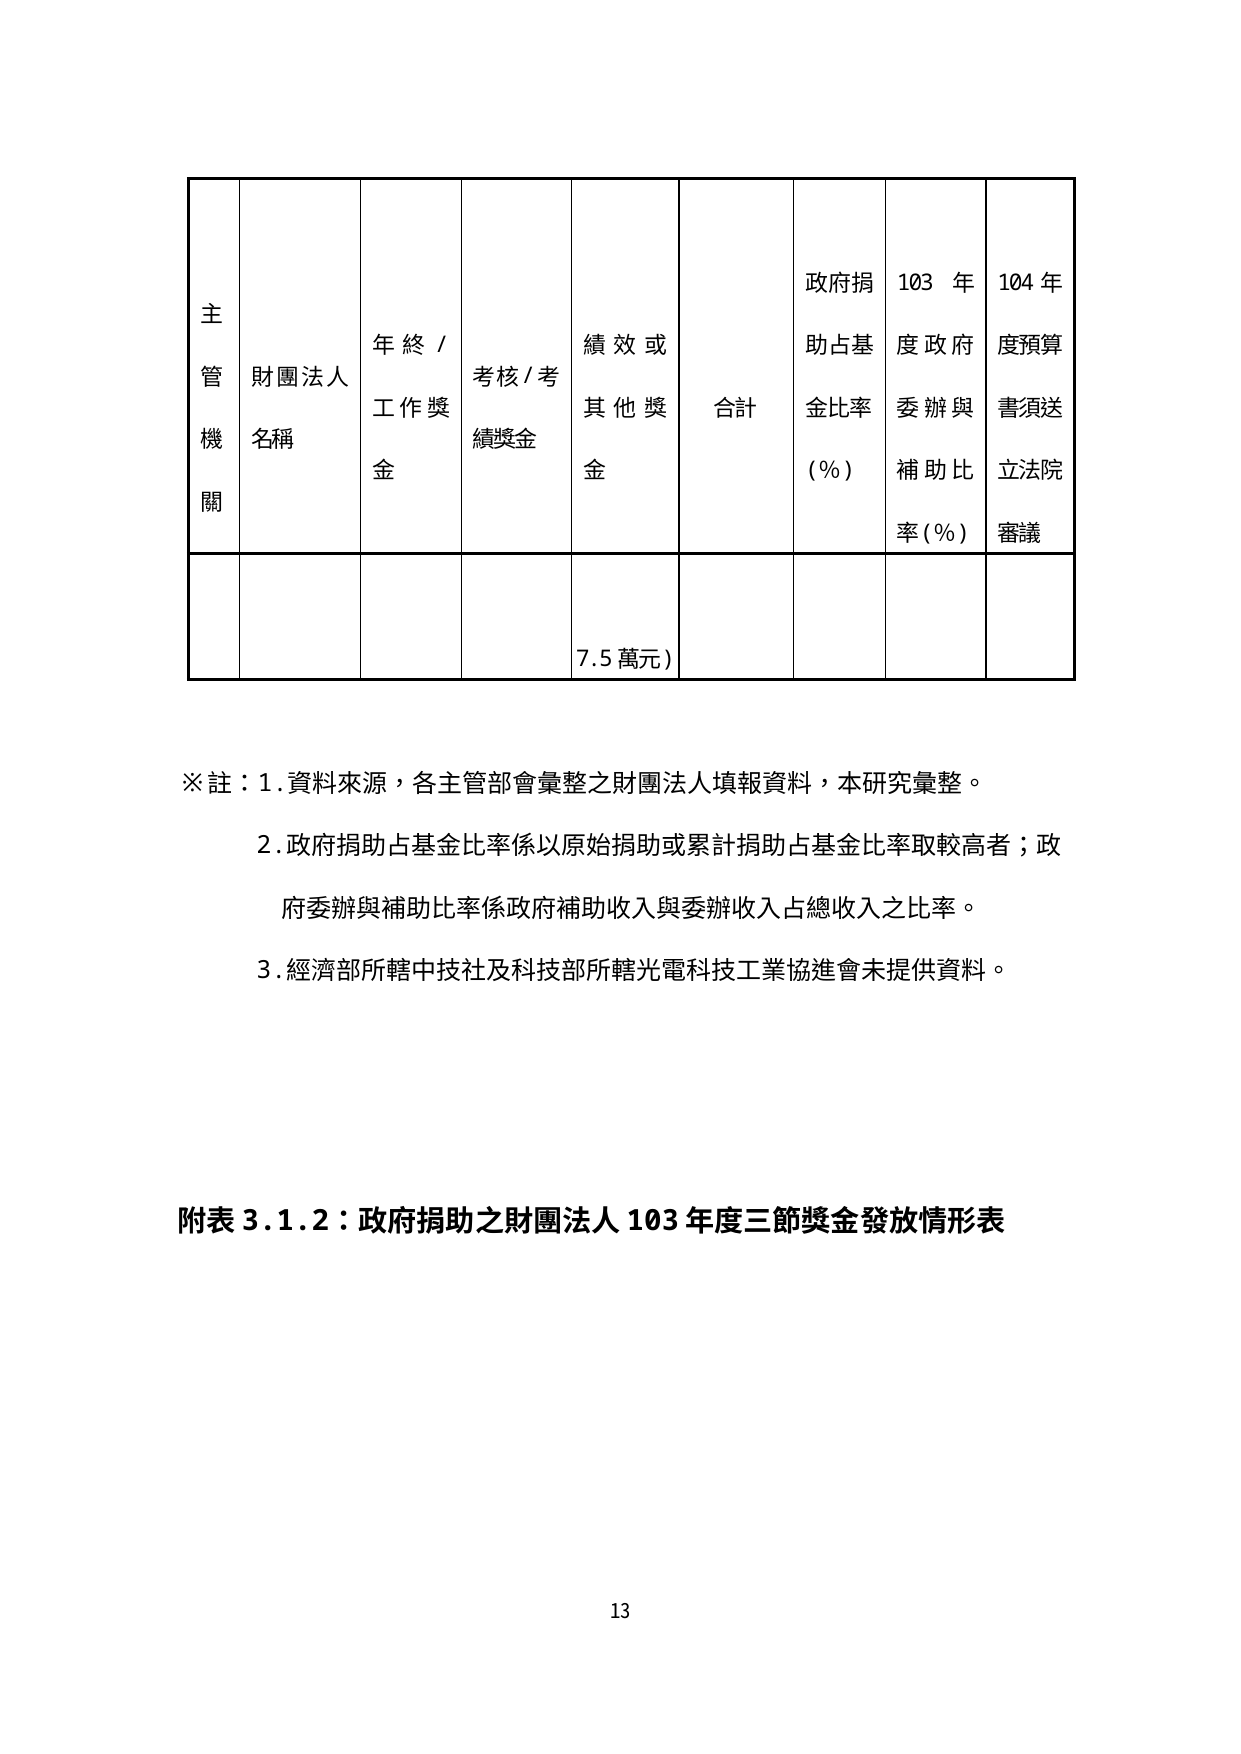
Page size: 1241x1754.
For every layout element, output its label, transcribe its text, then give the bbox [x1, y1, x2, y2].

table_cell [240, 555, 360, 678]
table_cell [886, 555, 985, 678]
table_cell [987, 555, 1073, 678]
table_header 合計 [680, 180, 793, 552]
table_header 財團法人名稱 [240, 180, 360, 552]
table_header 政府捐助占基金比率(％) [794, 180, 885, 552]
text 2.政府捐助占基金比率係以原始捐助或累計捐助占基金比率取較高者；政府委辦與補助比率係政府補助收入與委辦收入占總收入之比率。 [256, 802, 1063, 927]
text 3.經濟部所轄中技社及科技部所轄光電科技工業協進會未提供資料。 [256, 927, 1063, 990]
table_cell 7.5萬元) [572, 555, 678, 678]
text 附表3.1.2：政府捐助之財團法人103年度三節獎金發放情形表 [177, 1177, 1063, 1240]
table_header 考核/考績獎金 [462, 180, 571, 552]
table_header 績效或其他獎金 [572, 180, 678, 552]
text ※註：1.資料來源，各主管部會彙整之財團法人填報資料，本研究彙整。 [177, 740, 1063, 802]
table_cell [190, 555, 239, 678]
table_cell [680, 555, 793, 678]
table_cell [361, 555, 461, 678]
table_header 主管機關 [190, 180, 239, 552]
table_header 103年度政府委辦與補助比率(％) [886, 180, 985, 552]
table_header 104年度預算書須送立法院審議 [987, 180, 1073, 552]
table_header 年終/工作獎金 [361, 180, 461, 552]
table_cell [462, 555, 571, 678]
table_cell [794, 555, 885, 678]
